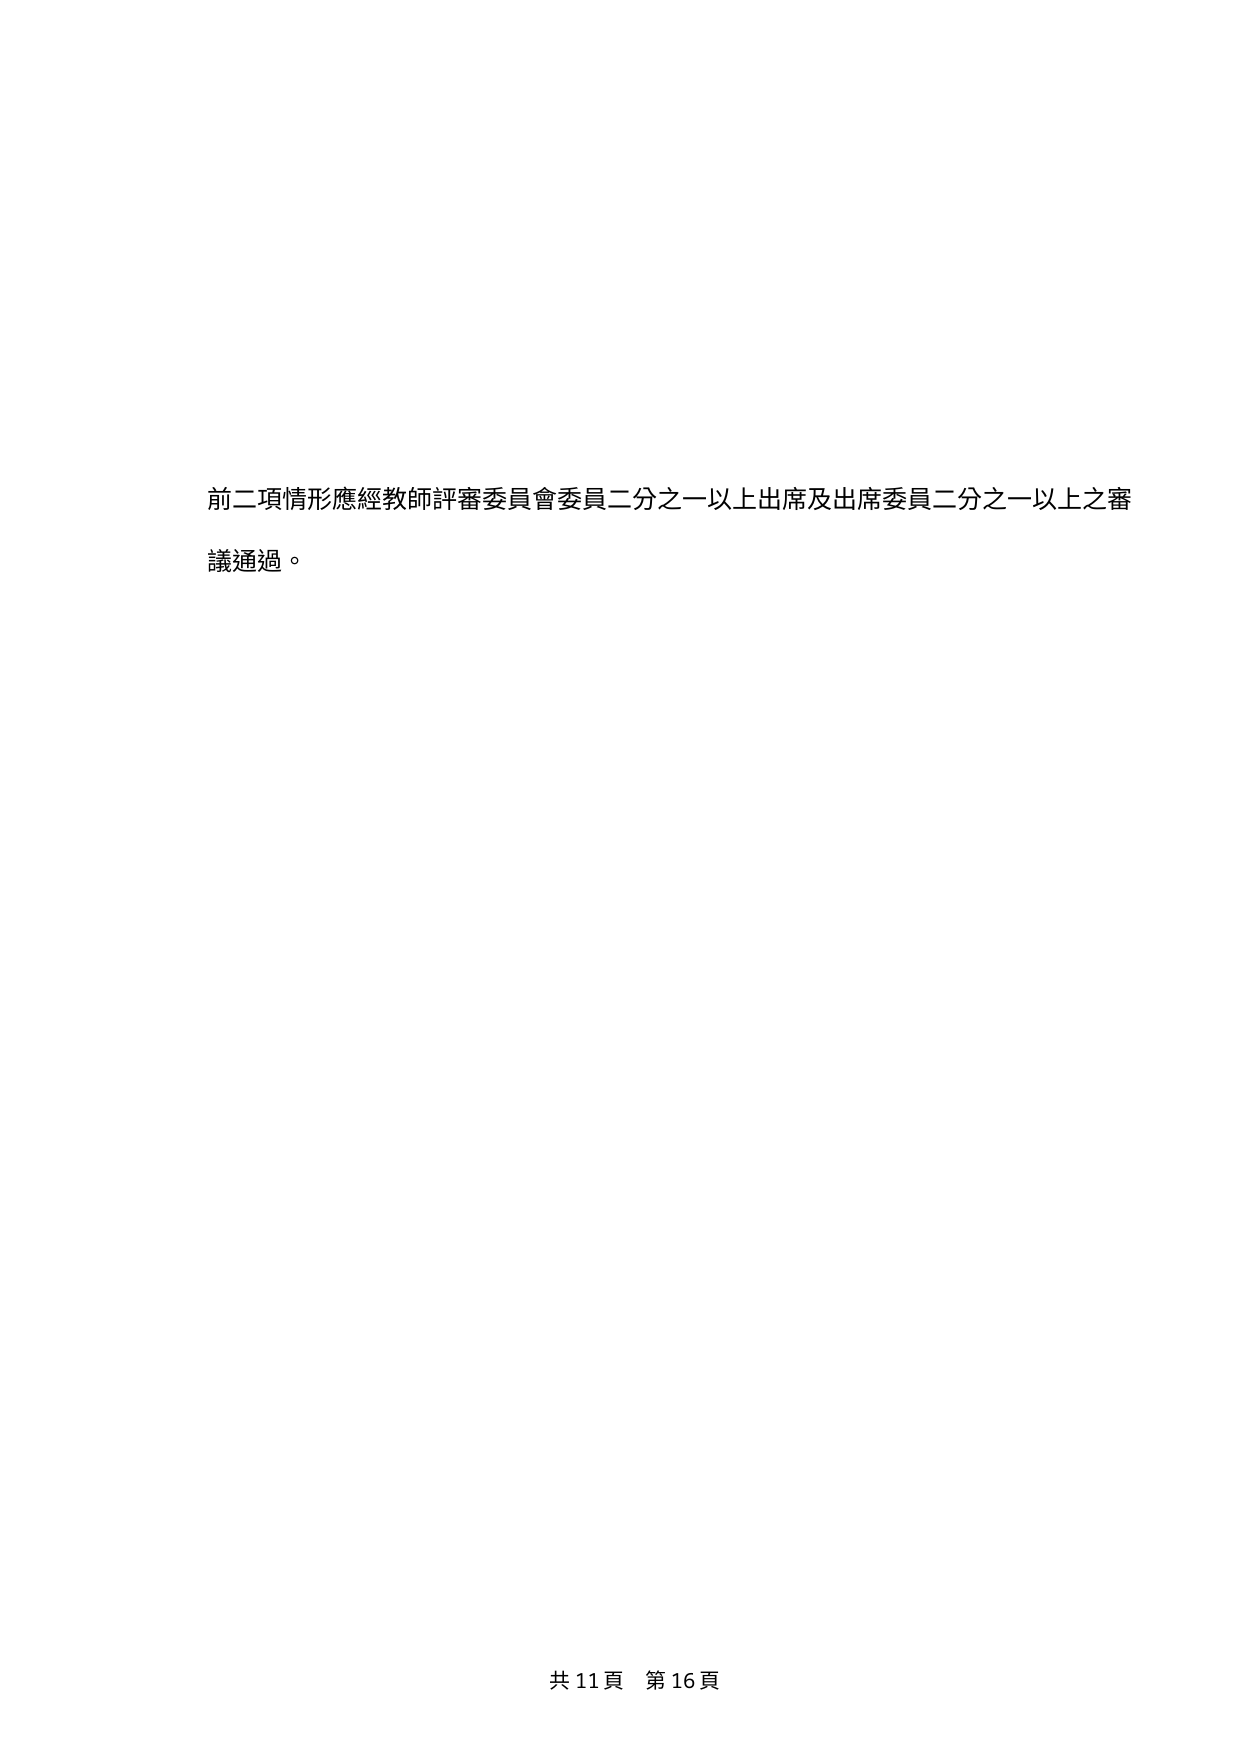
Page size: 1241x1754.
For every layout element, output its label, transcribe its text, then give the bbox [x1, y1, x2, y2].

text 前二項情形應經教師評審委員會委員二分之一以上出席及出席委員二分之一以上之審議通過。 [207, 456, 1152, 581]
